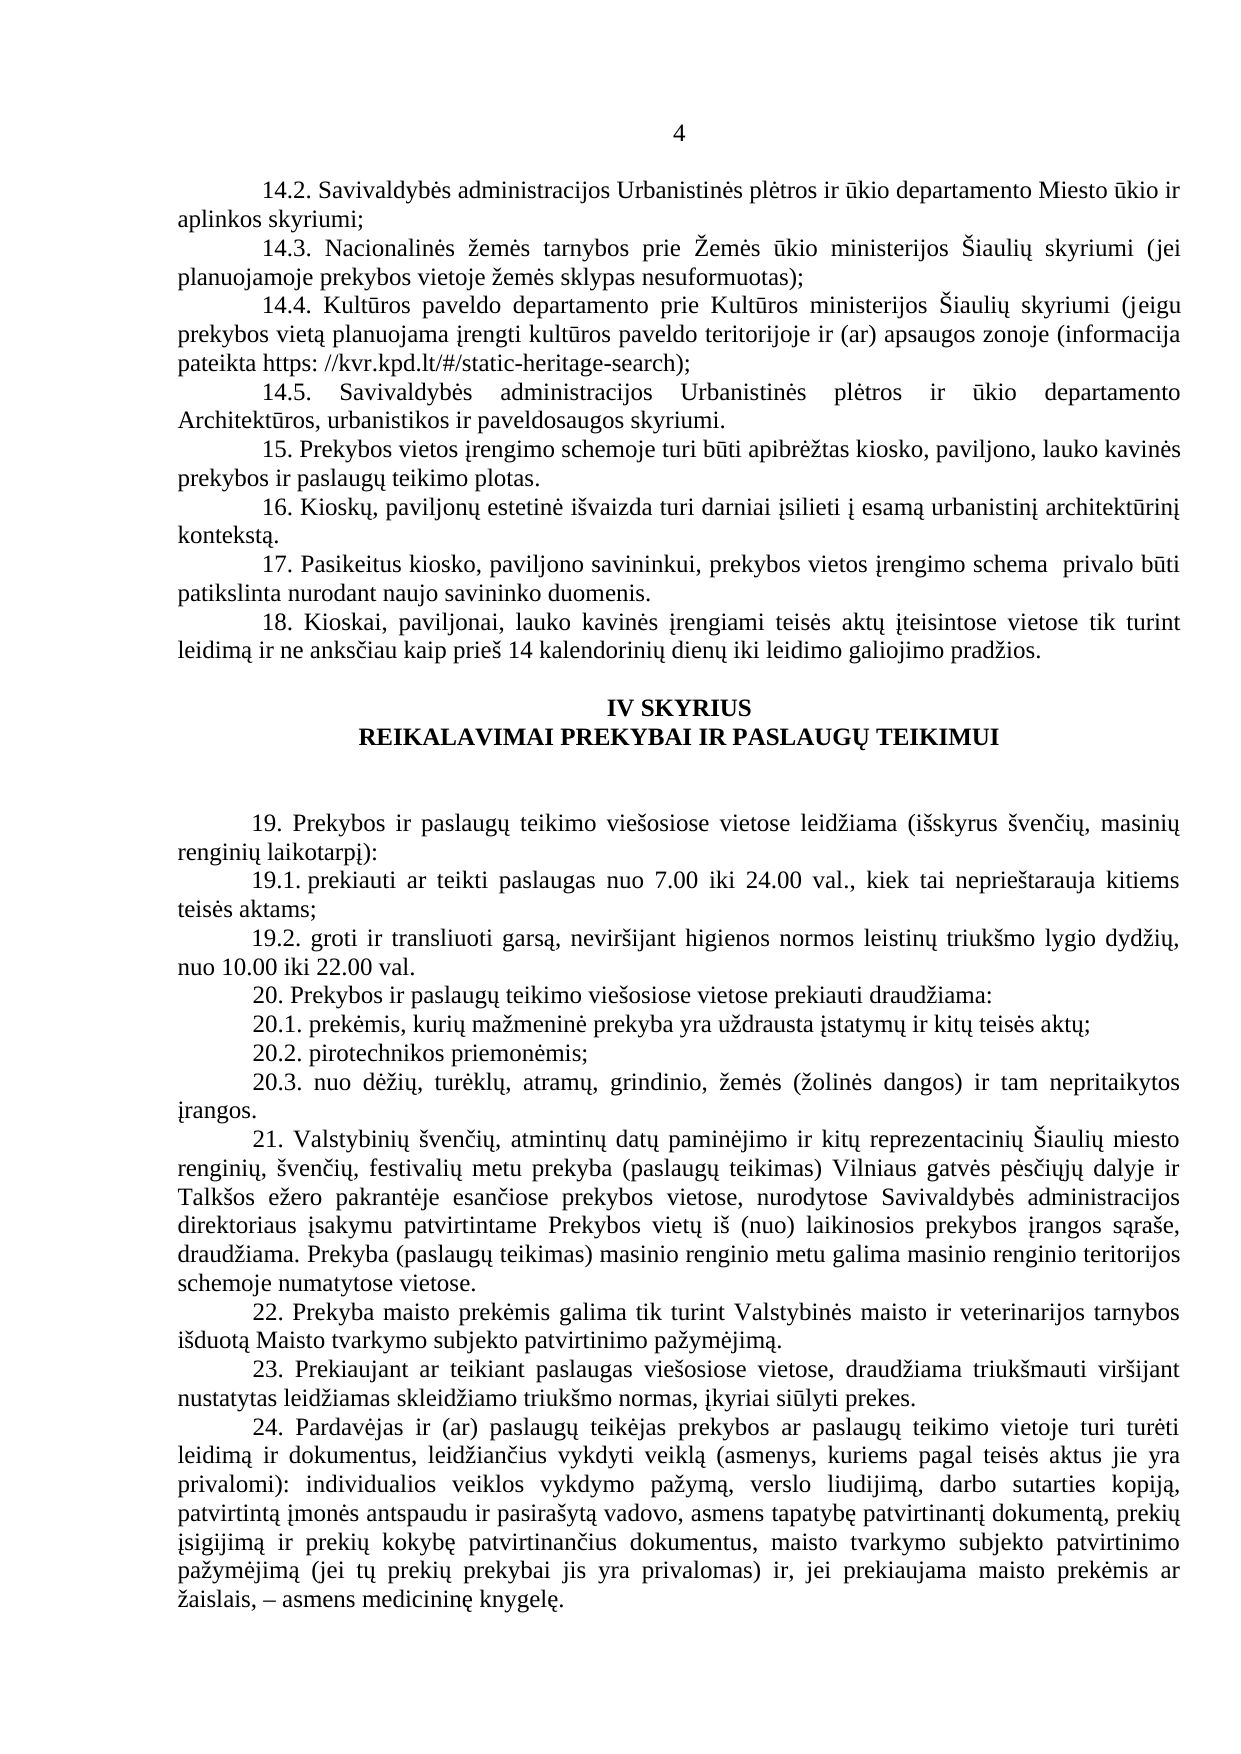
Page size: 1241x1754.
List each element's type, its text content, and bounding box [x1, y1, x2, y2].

text 19.1. prekiauti ar teikti paslaugas nuo 7.00 iki 24.00 val., kiek tai neprieštarauja kitiems teisės aktams; [177, 866, 1181, 923]
text 14.5. Savivaldybės administracijos Urbanistinės plėtros ir ūkio departamento Architektūros, urbanistikos ir paveldosaugos skyriumi. [177, 377, 1181, 434]
text 21. Valstybinių švenčių, atmintinų datų paminėjimo ir kitų reprezentacinių Šiaulių miesto renginių, švenčių, festivalių metu prekyba (paslaugų teikimas) Vilniaus gatvės pėsčiųjų dalyje ir Talkšos ežero pakrantėje esančiose prekybos vietose, nurodytose Savivaldybės administracijos direktoriaus įsakymu patvirtintame Prekybos vietų iš (nuo) laikinosios prekybos įrangos sąraše, draudžiama. Prekyba (paslaugų teikimas) masinio renginio metu galima masinio renginio teritorijos schemoje numatytose vietose. [177, 1124, 1181, 1297]
text 24. Pardavėjas ir (ar) paslaugų teikėjas prekybos ar paslaugų teikimo vietoje turi turėti leidimą ir dokumentus, leidžiančius vykdyti veiklą (asmenys, kuriems pagal teisės aktus jie yra privalomi): individualios veiklos vykdymo pažymą, verslo liudijimą, darbo sutarties kopiją, patvirtintą įmonės antspaudu ir pasirašytą vadovo, asmens tapatybę patvirtinantį dokumentą, prekių įsigijimą ir prekių kokybę patvirtinančius dokumentus, maisto tvarkymo subjekto patvirtinimo pažymėjimą (jei tų prekių prekybai jis yra privalomas) ir, jei prekiaujama maisto prekėmis ar žaislais, – asmens medicininę knygelę. [177, 1412, 1181, 1613]
text 18. Kioskai, paviljonai, lauko kavinės įrengiami teisės aktų įteisintose vietose tik turint leidimą ir ne anksčiau kaip prieš 14 kalendorinių dienų iki leidimo galiojimo pradžios. [177, 607, 1181, 664]
text 17. Pasikeitus kiosko, paviljono savininkui, prekybos vietos įrengimo schema privalo būti patikslinta nurodant naujo savininko duomenis. [177, 549, 1181, 607]
text REIKALAVIMAI PREKYBAI IR PASLAUGŲ TEIKIMUI [177, 722, 1181, 751]
text 19.2. groti ir transliuoti garsą, neviršijant higienos normos leistinų triukšmo lygio dydžių, nuo 10.00 iki 22.00 val. [177, 923, 1181, 981]
text IV SKYRIUS [177, 693, 1181, 722]
text 23. Prekiaujant ar teikiant paslaugas viešosiose vietose, draudžiama triukšmauti viršijant nustatytas leidžiamas skleidžiamo triukšmo normas, įkyriai siūlyti prekes. [177, 1354, 1181, 1412]
text 14.3. Nacionalinės žemės tarnybos prie Žemės ūkio ministerijos Šiaulių skyriumi (jei planuojamoje prekybos vietoje žemės sklypas nesuformuotas); [177, 233, 1181, 291]
text 22. Prekyba maisto prekėmis galima tik turint Valstybinės maisto ir veterinarijos tarnybos išduotą Maisto tvarkymo subjekto patvirtinimo pažymėjimą. [177, 1297, 1181, 1354]
text 14.2. Savivaldybės administracijos Urbanistinės plėtros ir ūkio departamento Miesto ūkio ir aplinkos skyriumi; [177, 176, 1181, 233]
text 14.4. Kultūros paveldo departamento prie Kultūros ministerijos Šiaulių skyriumi (jeigu prekybos vietą planuojama įrengti kultūros paveldo teritorijoje ir (ar) apsaugos zonoje (informacija pateikta https: //kvr.kpd.lt/#/static-heritage-search); [177, 291, 1181, 377]
text 15. Prekybos vietos įrengimo schemoje turi būti apibrėžtas kiosko, paviljono, lauko kavinės prekybos ir paslaugų teikimo plotas. [177, 434, 1181, 492]
text 19. Prekybos ir paslaugų teikimo viešosiose vietose leidžiama (išskyrus švenčių, masinių renginių laikotarpį): [177, 808, 1181, 866]
text 20.2. pirotechnikos priemonėmis; [177, 1038, 1181, 1067]
text 20.3. nuo dėžių, turėklų, atramų, grindinio, žemės (žolinės dangos) ir tam nepritaikytos įrangos. [177, 1067, 1181, 1124]
text 16. Kioskų, paviljonų estetinė išvaizda turi darniai įsilieti į esamą urbanistinį architektūrinį kontekstą. [177, 492, 1181, 549]
text 20.1. prekėmis, kurių mažmeninė prekyba yra uždrausta įstatymų ir kitų teisės aktų; [177, 1009, 1181, 1038]
text 20. Prekybos ir paslaugų teikimo viešosiose vietose prekiauti draudžiama: [177, 981, 1181, 1009]
